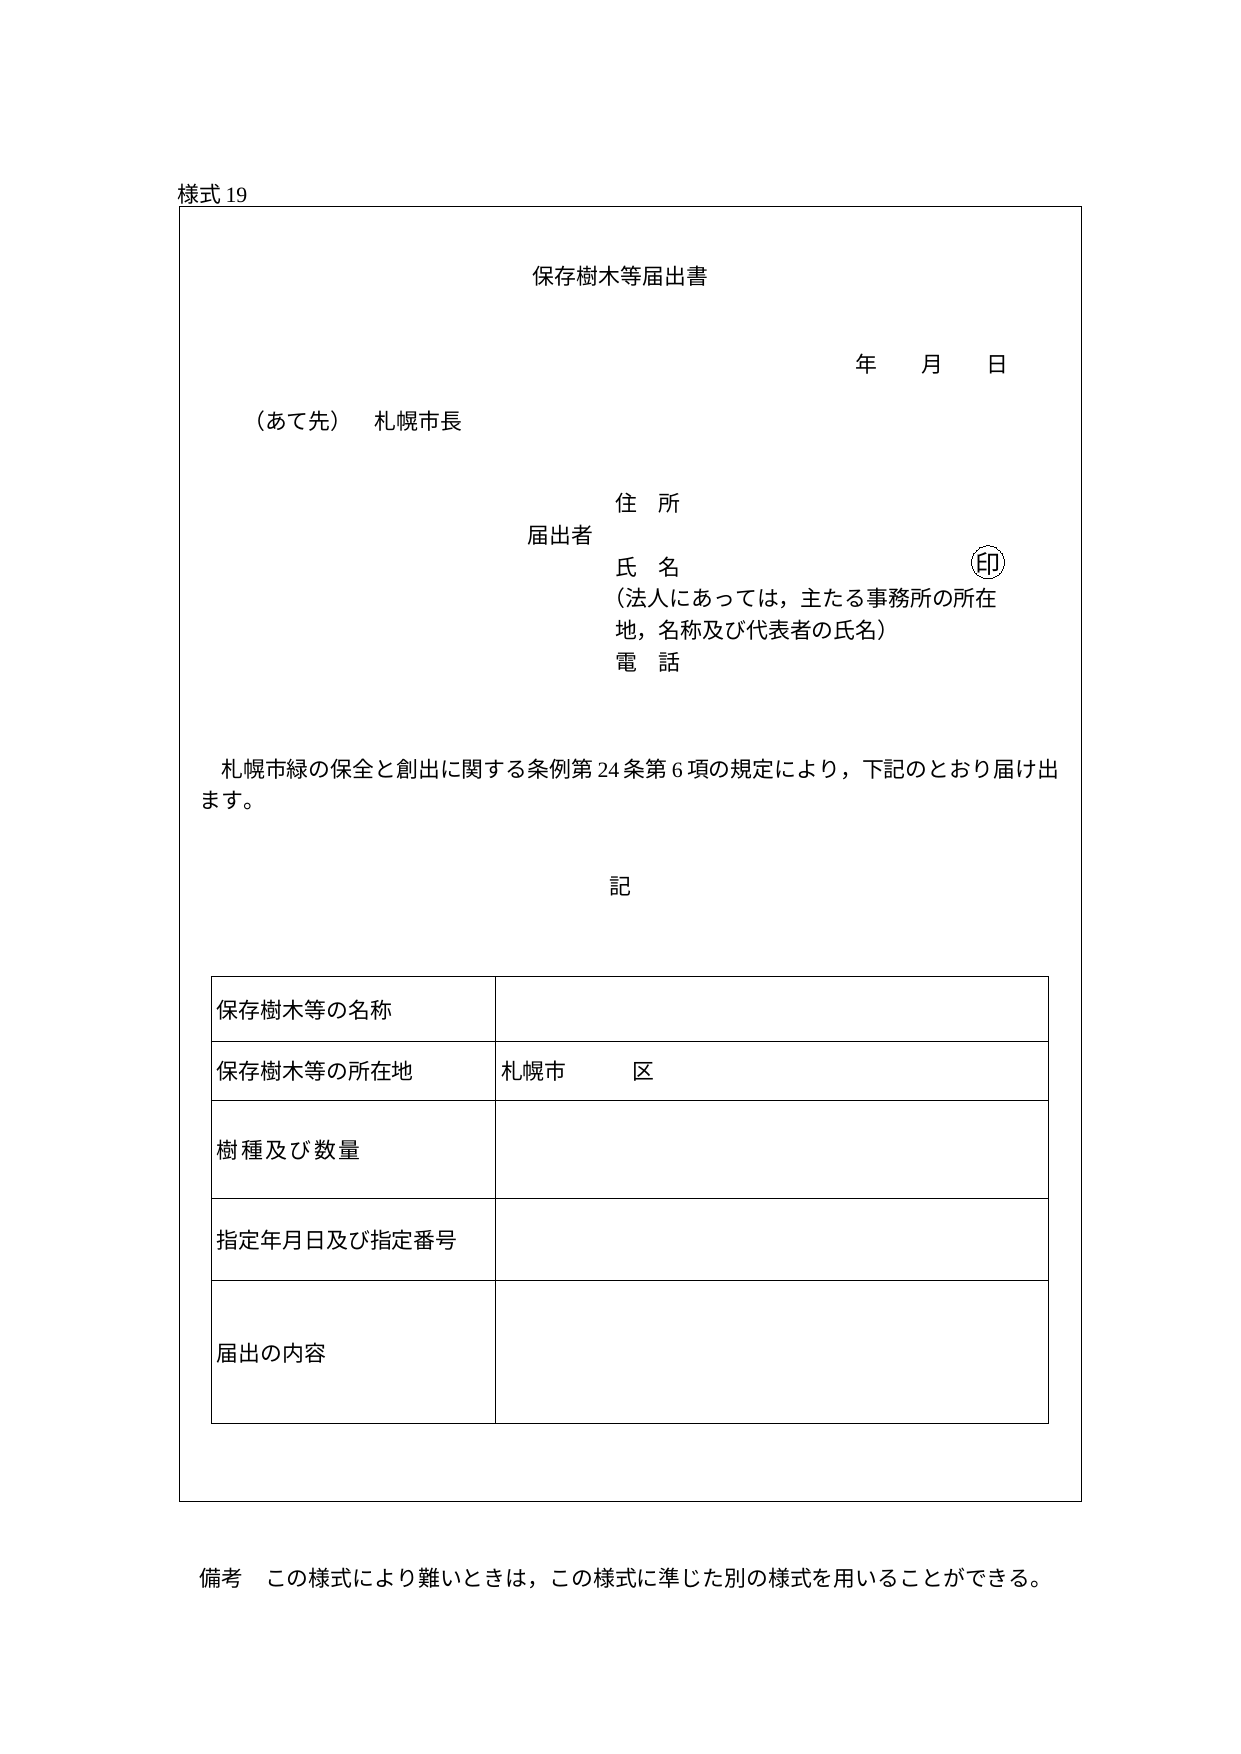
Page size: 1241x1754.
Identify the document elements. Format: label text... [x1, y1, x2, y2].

table_cell [496, 1199, 1048, 1279]
text ます。 [180, 783, 1063, 815]
table_header [496, 977, 1048, 1041]
text 保存樹木等届出書 [180, 259, 1063, 291]
text （あて先） 札幌市長 [180, 404, 1063, 436]
table_cell 札幌市 区 [496, 1042, 1048, 1100]
table_cell 保存樹木等の所在地 [212, 1042, 495, 1100]
text 届出者 [180, 518, 1063, 549]
text （法人にあっては，主たる事務所の所在 [180, 581, 1063, 613]
table_cell 届出の内容 [212, 1281, 495, 1423]
text 備考 この様式により難いときは，この様式に準じた別の様式を用いることができる。 [177, 1561, 1063, 1593]
text 年 月 日 [180, 347, 1063, 379]
text 電 話 [180, 644, 1063, 676]
text 記 [180, 869, 1063, 901]
table_cell [496, 1281, 1048, 1423]
text 氏 名 [180, 549, 1063, 581]
table_cell 樹種及び数量 [212, 1101, 495, 1198]
table_cell 指定年月日及び指定番号 [212, 1199, 495, 1279]
text 地，名称及び代表者の氏名） [180, 613, 1063, 644]
text 様式19 [177, 177, 1063, 209]
table_header 保存樹木等の名称 [212, 977, 495, 1041]
table_cell [496, 1101, 1048, 1198]
text 札幌市緑の保全と創出に関する条例第24条第6項の規定により，下記のとおり届け出 [180, 752, 1063, 783]
text 住 所 [180, 486, 1063, 518]
